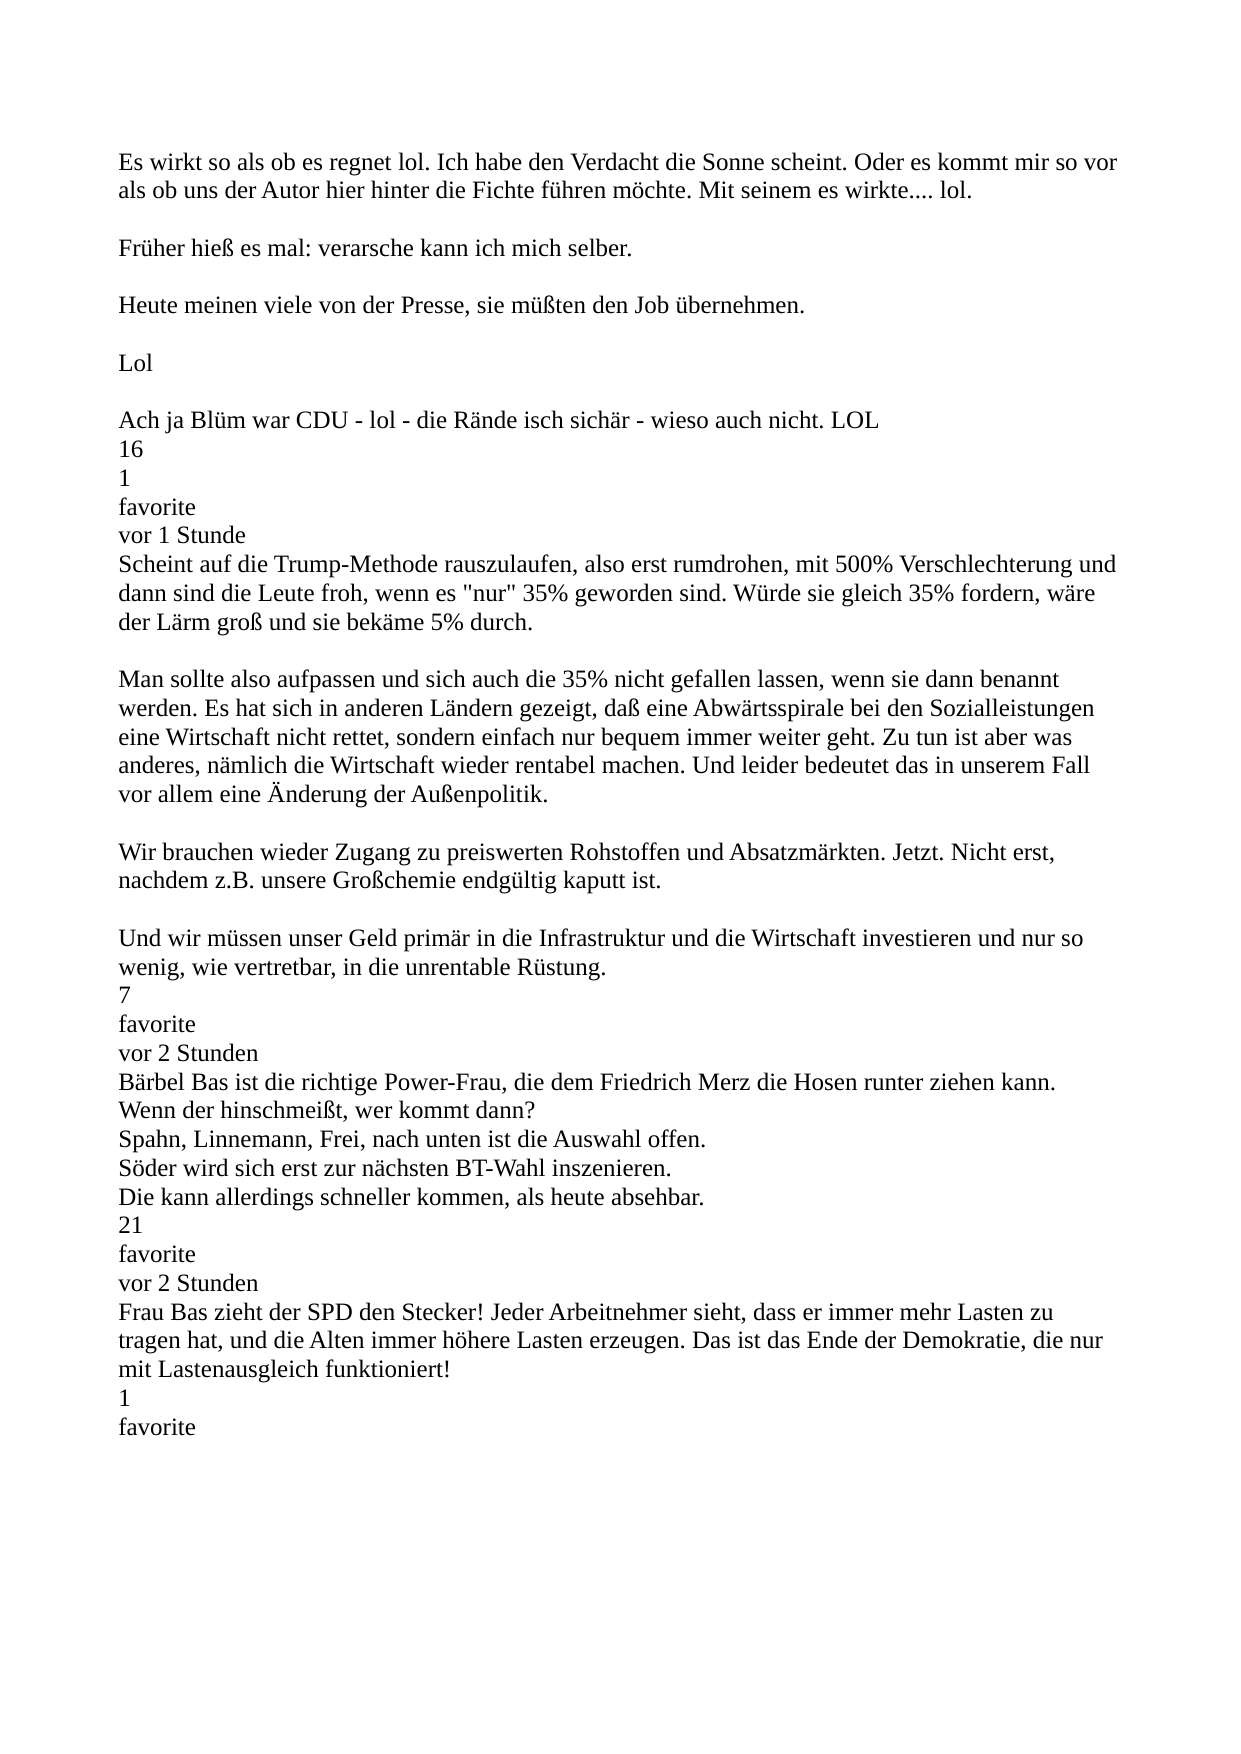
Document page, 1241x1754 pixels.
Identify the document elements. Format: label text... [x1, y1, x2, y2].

text favorite [118, 1239, 1122, 1268]
text favorite [118, 1009, 1122, 1038]
text favorite [118, 1412, 1122, 1441]
text Scheint auf die Trump-Methode rauszulaufen, also erst rumdrohen, mit 500% Verschlechterung und dann sind die Leute froh, wenn es "nur" 35% geworden sind. Würde sie gleich 35% fordern, wäre der Lärm groß und sie bekäme 5% durch. Man sollte also aufpassen und sich auch die 35% nicht gefallen lassen, wenn sie dann benannt werden. Es hat sich in anderen Ländern gezeigt, daß eine Abwärtsspirale bei den Sozialleistungen eine Wirtschaft nicht rettet, sondern einfach nur bequem immer weiter geht. Zu tun ist aber was anderes, nämlich die Wirtschaft wieder rentabel machen. Und leider bedeutet das in unserem Fall vor allem eine Änderung der Außenpolitik. Wir brauchen wieder Zugang zu preiswerten Rohstoffen und Absatzmärkten. Jetzt. Nicht erst, nachdem z.B. unsere Großchemie endgültig kaputt ist. Und wir müssen unser Geld primär in die Infrastruktur und die Wirtschaft investieren und nur so wenig, wie vertretbar, in die unrentable Rüstung. [118, 549, 1122, 981]
text 21 [118, 1211, 1122, 1239]
text Bärbel Bas ist die richtige Power-Frau, die dem Friedrich Merz die Hosen runter ziehen kann. Wenn der hinschmeißt, wer kommt dann? Spahn, Linnemann, Frei, nach unten ist die Auswahl offen. Söder wird sich erst zur nächsten BT-Wahl inszenieren. Die kann allerdings schneller kommen, als heute absehbar. [118, 1067, 1122, 1211]
text Es wirkt so als ob es regnet lol. Ich habe den Verdacht die Sonne scheint. Oder es kommt mir so vor als ob uns der Autor hier hinter die Fichte führen möchte. Mit seinem es wirkte.... lol. Früher hieß es mal: verarsche kann ich mich selber. Heute meinen viele von der Presse, sie müßten den Job übernehmen. Lol Ach ja Blüm war CDU - lol - die Rände isch sichär - wieso auch nicht. LOL [118, 118, 1122, 434]
text vor 2 Stunden [118, 1268, 1122, 1297]
text favorite [118, 492, 1122, 521]
text 16 [118, 434, 1122, 463]
text 7 [118, 981, 1122, 1009]
text vor 1 Stunde [118, 521, 1122, 549]
text 1 [118, 463, 1122, 492]
text vor 2 Stunden [118, 1038, 1122, 1067]
text 1 [118, 1383, 1122, 1412]
text Frau Bas zieht der SPD den Stecker! Jeder Arbeitnehmer sieht, dass er immer mehr Lasten zu tragen hat, und die Alten immer höhere Lasten erzeugen. Das ist das Ende der Demokratie, die nur mit Lastenausgleich funktioniert! [118, 1297, 1122, 1383]
